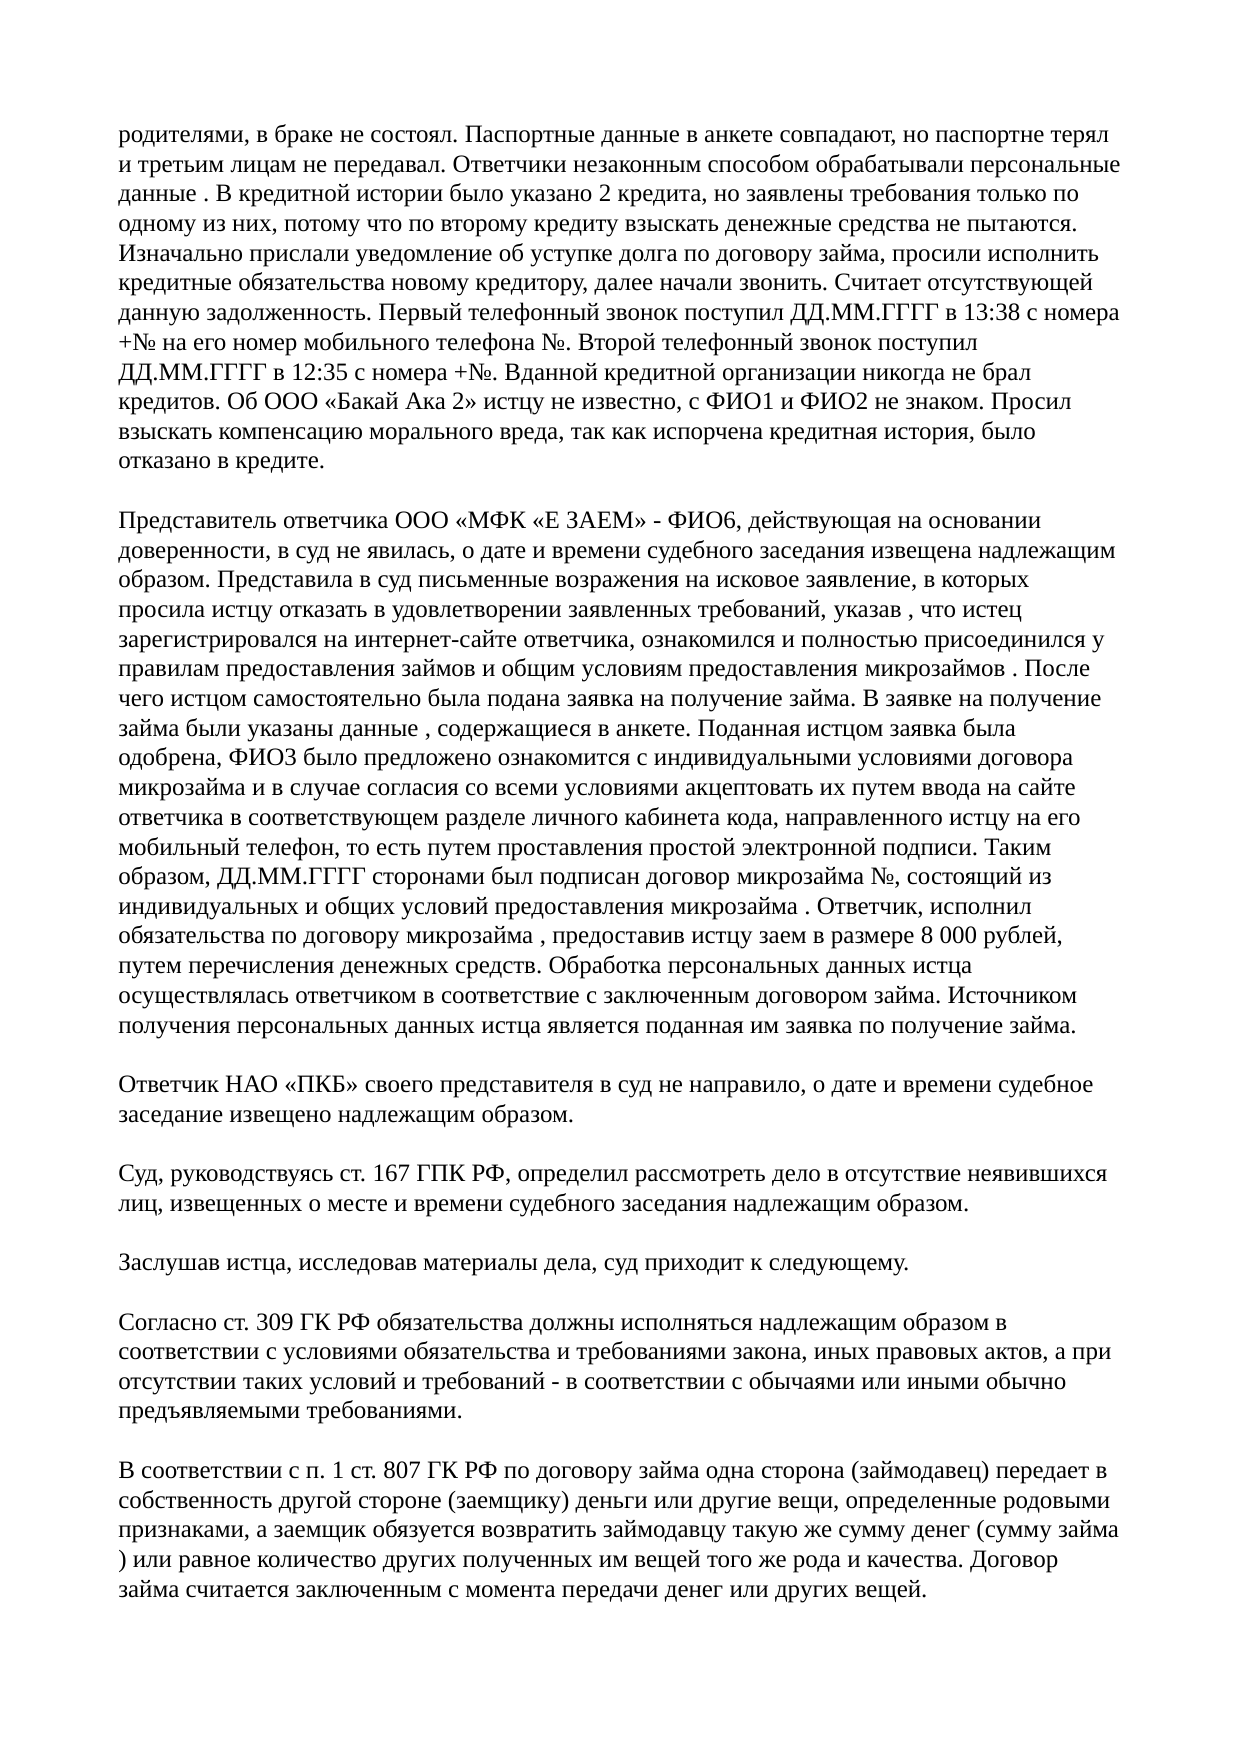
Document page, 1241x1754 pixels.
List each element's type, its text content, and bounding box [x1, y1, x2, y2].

text родителями, в браке не состоял. Паспортные данные в анкете совпадают, но паспортне терял и третьим лицам не передавал. Ответчики незаконным способом обрабатывали персональные данные . В кредитной истории было указано 2 кредита, но заявлены требования только по одному из них, потому что по второму кредиту взыскать денежные средства не пытаются. Изначально прислали уведомление об уступке долга по договору займа, просили исполнить кредитные обязательства новому кредитору, далее начали звонить. Считает отсутствующей данную задолженность. Первый телефонный звонок поступил ДД.ММ.ГГГГ в 13:38 с номера +№ на его номер мобильного телефона №. Второй телефонный звонок поступил ДД.ММ.ГГГГ в 12:35 с номера +№. Вданной кредитной организации никогда не брал кредитов. Об ООО «Бакай Ака 2» истцу не известно, с ФИО1 и ФИО2 не знаком. Просил взыскать компенсацию морального вреда, так как испорчена кредитная история, было отказано в кредите. Представитель ответчика ООО «МФК «Е ЗАЕМ» - ФИО6, действующая на основании доверенности, в суд не явилась, о дате и времени судебного заседания извещена надлежащим образом. Представила в суд письменные возражения на исковое заявление, в которых просила истцу отказать в удовлетворении заявленных требований, указав , что истец зарегистрировался на интернет-сайте ответчика, ознакомился и полностью присоединился у правилам предоставления займов и общим условиям предоставления микрозаймов . После чего истцом самостоятельно была подана заявка на получение займа. В заявке на получение займа были указаны данные , содержащиеся в анкете. Поданная истцом заявка была одобрена, ФИО3 было предложено ознакомится с индивидуальными условиями договора микрозайма и в случае согласия со всеми условиями акцептовать их путем ввода на сайте ответчика в соответствующем разделе личного кабинета кода, направленного истцу на его мобильный телефон, то есть путем проставления простой электронной подписи. Таким образом, ДД.ММ.ГГГГ сторонами был подписан договор микрозайма №, состоящий из индивидуальных и общих условий предоставления микрозайма . Ответчик, исполнил обязательства по договору микрозайма , предоставив истцу заем в размере 8 000 рублей, путем перечисления денежных средств. Обработка персональных данных истца осуществлялась ответчиком в соответствие с заключенным договором займа. Источником получения персональных данных истца является поданная им заявка по получение займа. Ответчик НАО «ПКБ» своего представителя в суд не направило, о дате и времени судебное заседание извещено надлежащим образом. Суд, руководствуясь ст. 167 ГПК РФ, определил рассмотреть дело в отсутствие неявившихся лиц, извещенных о месте и времени судебного заседания надлежащим образом. Заслушав истца, исследовав материалы дела, суд приходит к следующему. Согласно ст. 309 ГК РФ обязательства должны исполняться надлежащим образом в соответствии с условиями обязательства и требованиями закона, иных правовых актов, а при отсутствии таких условий и требований - в соответствии с обычаями или иными обычно предъявляемыми требованиями. В соответствии с п. 1 ст. 807 ГК РФ по договору займа одна сторона (займодавец) передает в собственность другой стороне (заемщику) деньги или другие вещи, определенные родовыми признаками, а заемщик обязуется возвратить займодавцу такую же сумму денег (сумму займа ) или равное количество других полученных им вещей того же рода и качества. Договор займа считается заключенным с момента передачи денег или других вещей. [118, 118, 1122, 1632]
